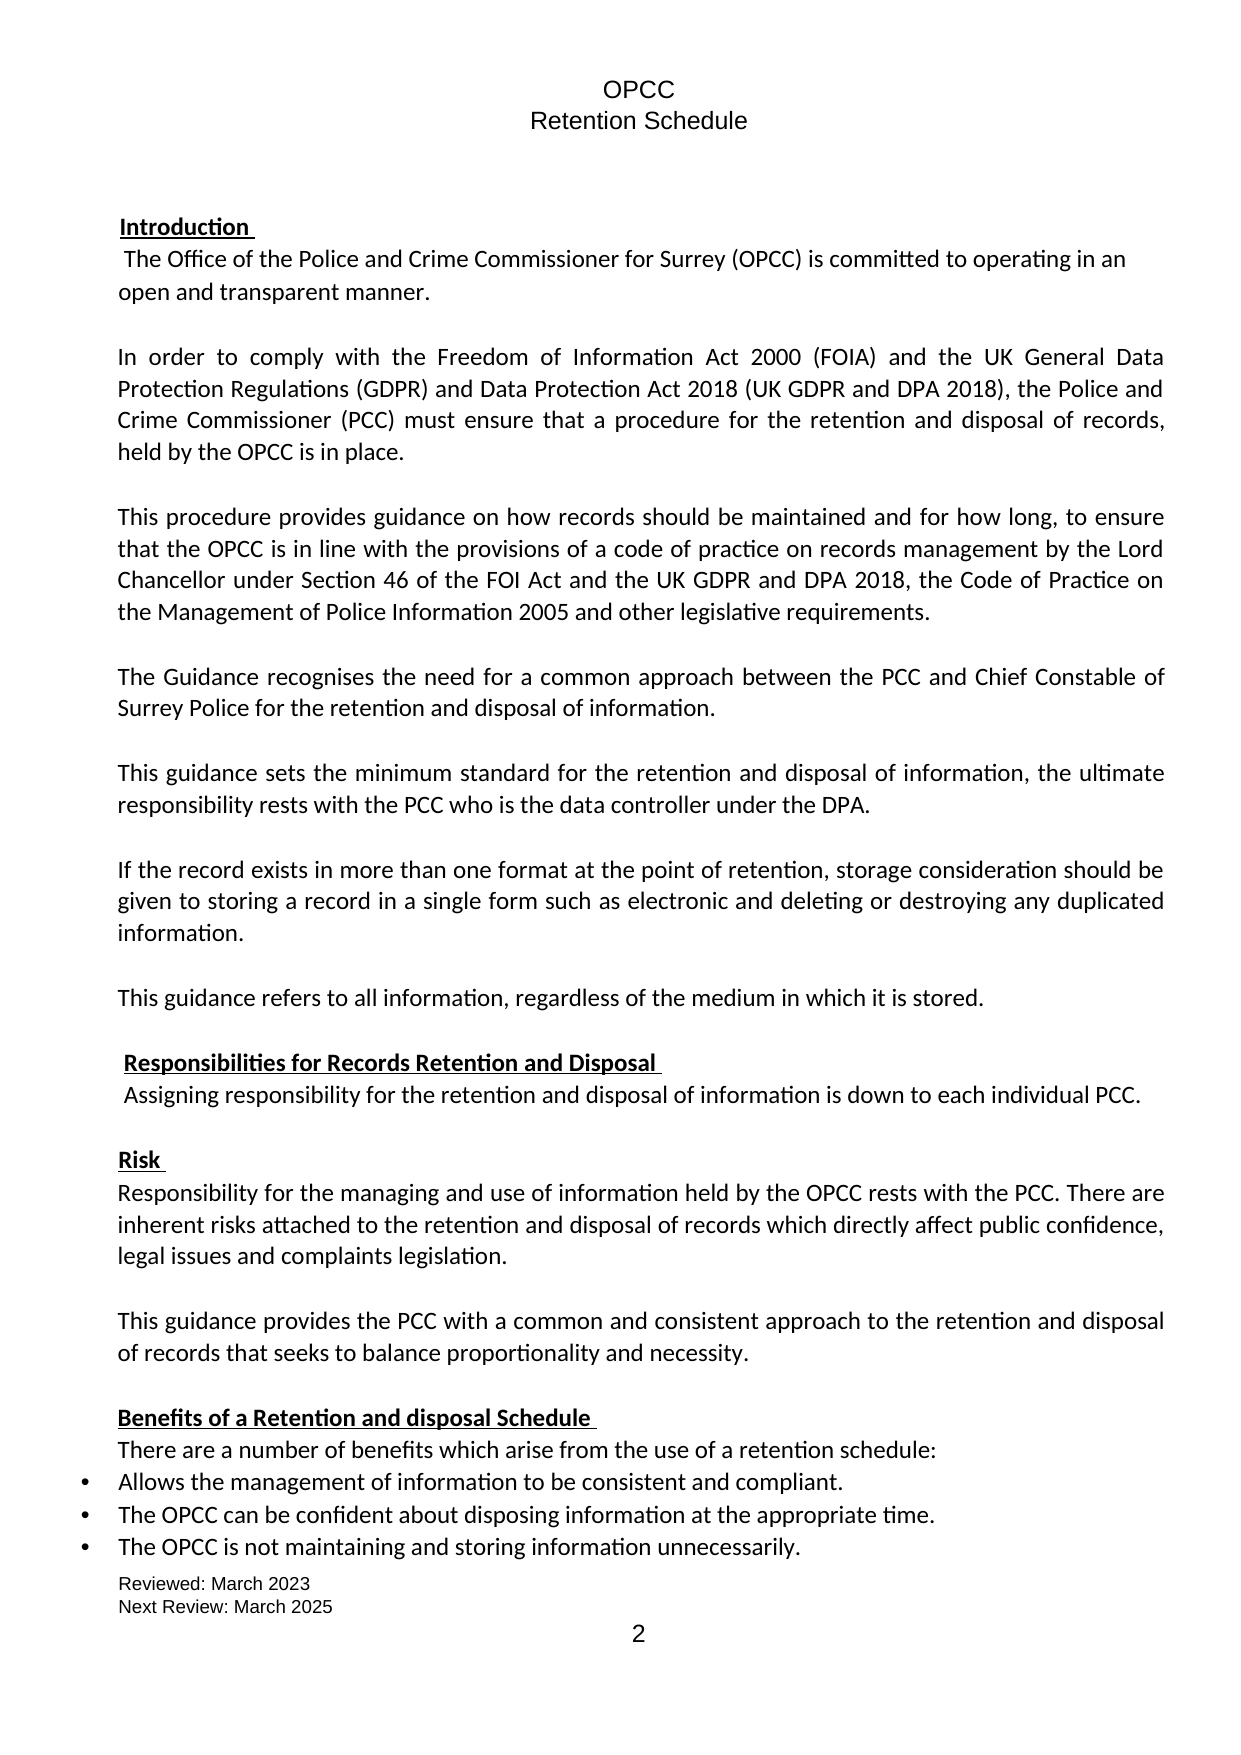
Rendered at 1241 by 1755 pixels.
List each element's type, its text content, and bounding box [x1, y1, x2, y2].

text The Guidance recognises the need for a common approach between the PCC and Chief Constable of Surrey Police for the retention and disposal of information. [117, 661, 1166, 723]
text This guidance provides the PCC with a common and consistent approach to the retention and disposal of records that seeks to balance proportionality and necessity. [117, 1305, 1166, 1367]
text If the record exists in more than one format at the point of retention, storage consideration should be given to storing a record in a single form such as electronic and deleting or destroying any duplicated information. [117, 854, 1166, 948]
text This guidance sets the minimum standard for the retention and disposal of information, the ultimate responsibility rests with the PCC who is the data controller under the DPA. [117, 757, 1166, 819]
list Allows the management of information to be consistent and compliant. [81, 1467, 1158, 1497]
text This guidance refers to all information, regardless of the medium in which it is stored. [117, 982, 1166, 1012]
text Risk [118, 1144, 1166, 1175]
text The Office of the Police and Crime Commissioner for Surrey (OPCC) is committed to operating in an open and transparent manner. [118, 243, 1166, 307]
text This procedure provides guidance on how records should be maintained and for how long, to ensure that the OPCC is in line with the provisions of a code of practice on records management by the Lord Chancellor under Section 46 of the FOI Act and the UK GDPR and DPA 2018, the Code of Practice on the Management of Police Information 2005 and other legislative requirements. [117, 501, 1166, 627]
text Assigning responsibility for the retention and disposal of information is down to each individual PCC. [118, 1079, 1166, 1110]
text Responsibilities for Records Retention and Disposal [118, 1047, 1166, 1077]
text There are a number of benefits which arise from the use of a retention schedule: [117, 1434, 1166, 1465]
list The OPCC is not maintaining and storing information unnecessarily. [81, 1531, 1158, 1562]
text Responsibility for the managing and use of information held by the OPCC rests with the PCC. There are inherent risks attached to the retention and disposal of records which directly affect public confidence, legal issues and complaints legislation. [117, 1177, 1166, 1271]
list The OPCC can be confident about disposing information at the appropriate time. [81, 1499, 1158, 1530]
subtitle Benefits of a Retention and disposal Schedule [117, 1402, 1166, 1432]
subtitle Introduction [119, 211, 1166, 241]
text In order to comply with the Freedom of Information Act 2000 (FOIA) and the UK General Data Protection Regulations (GDPR) and Data Protection Act 2018 (UK GDPR and DPA 2018), the Police and Crime Commissioner (PCC) must ensure that a procedure for the retention and disposal of records, held by the OPCC is in place. [117, 341, 1166, 467]
